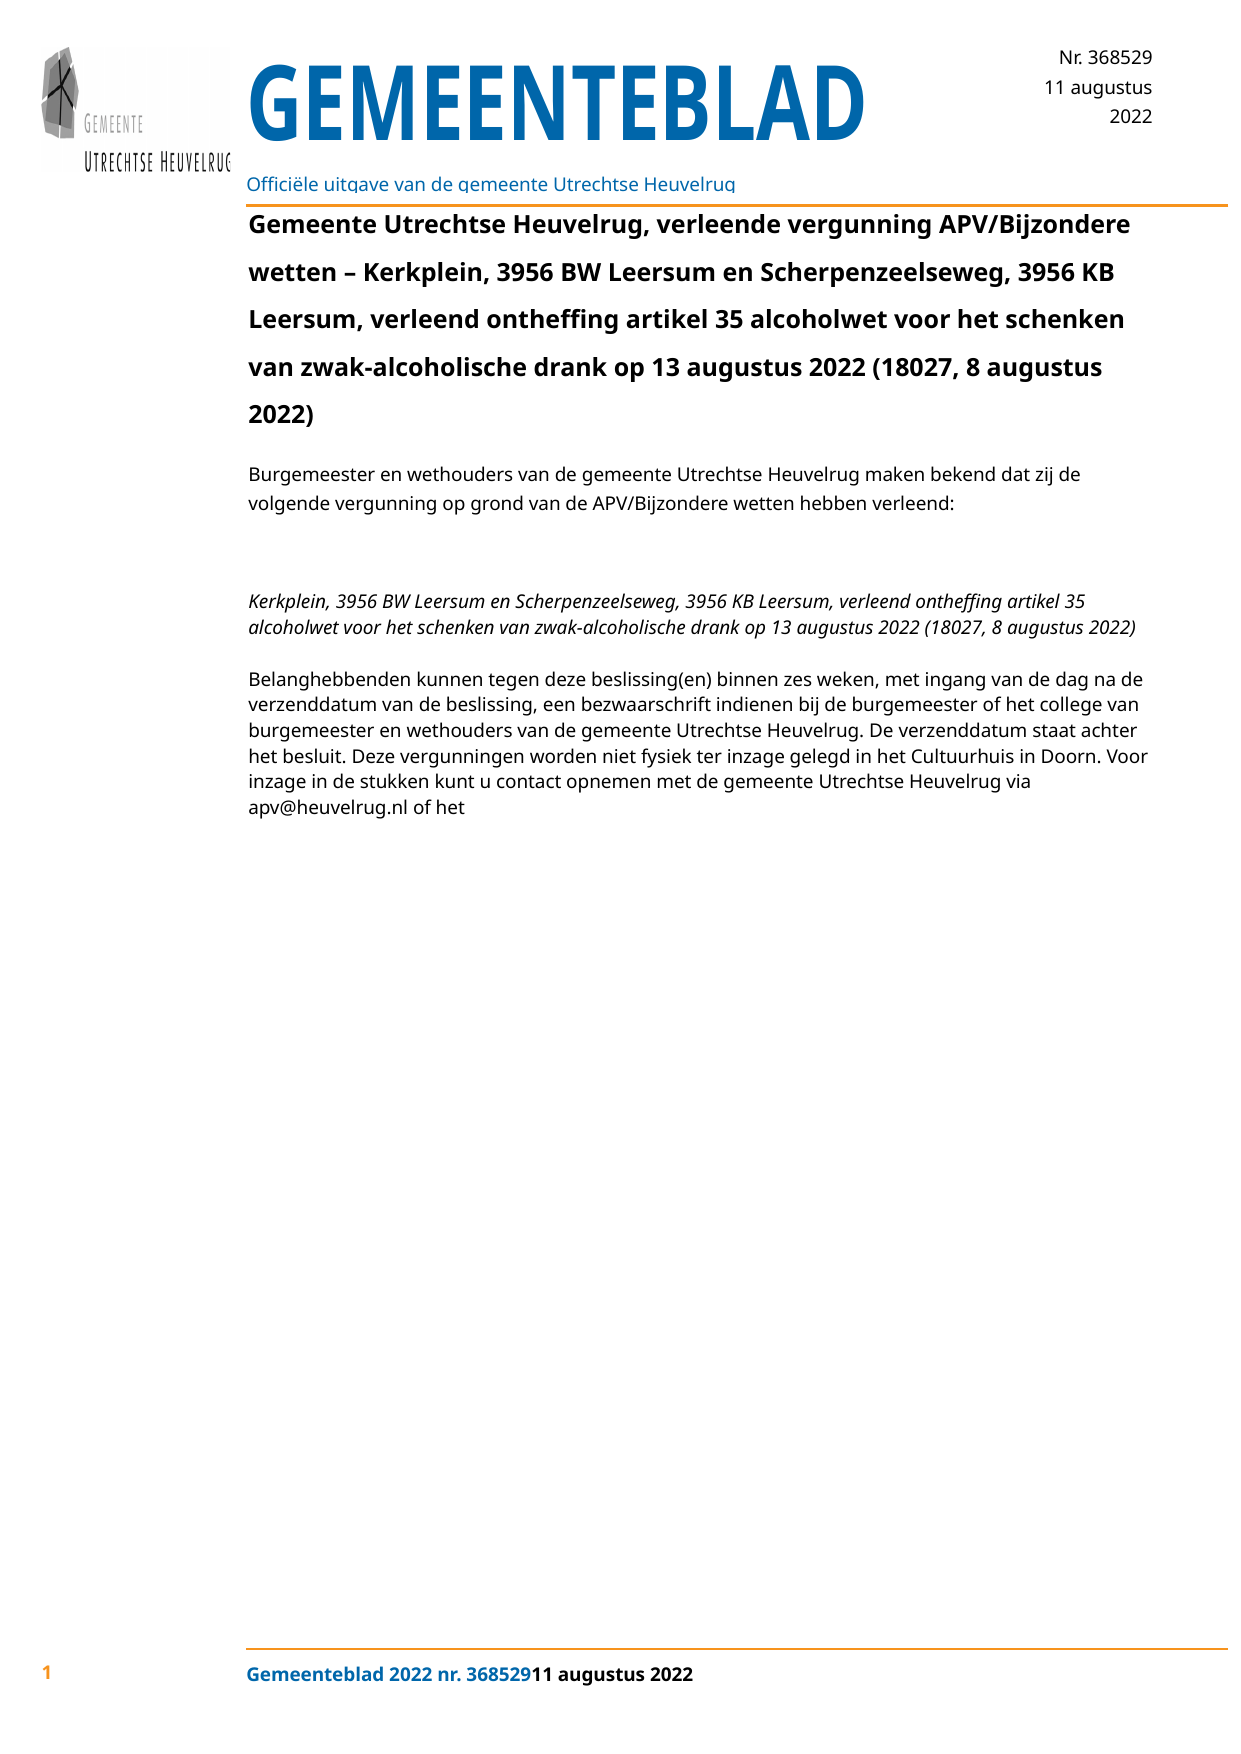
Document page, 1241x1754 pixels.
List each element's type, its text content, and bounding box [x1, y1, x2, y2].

text Belanghebbenden kunnen tegen deze beslissing(en) binnen zes weken, met ingang van de dag na de verzenddatum van de beslissing, een bezwaarschrift indienen bij de burgemeester of het college van burgemeester en wethouders van de gemeente Utrechtse Heuvelrug. De verzenddatum staat achter het besluit. Deze vergunningen worden niet fysiek ter inzage gelegd in het Cultuurhuis in Doorn. Voor inzage in de stukken kunt u contact opnemen met de gemeente Utrechtse Heuvelrug via apv@heuvelrug.nl of het [248, 666, 1152, 820]
text Gemeente Utrechtse Heuvelrug, verleende vergunning APV/Bijzondere wetten – Kerkplein, 3956 BW Leersum en Scherpenzeelseweg, 3956 KB Leersum, verleend ontheffing artikel 35 alcoholwet voor het schenken van zwak-alcoholische drank op 13 augustus 2022 (18027, 8 augustus 2022) [248, 207, 1152, 431]
text Kerkplein, 3956 BW Leersum en Scherpenzeelseweg, 3956 KB Leersum, verleend ontheffing artikel 35 alcoholwet voor het schenken van zwak-alcoholische drank op 13 augustus 2022 (18027, 8 augustus 2022) [248, 588, 1152, 640]
text Burgemeester en wethouders van de gemeente Utrechtse Heuvelrug maken bekend dat zij de volgende vergunning op grond van de APV/Bijzondere wetten hebben verleend: [248, 461, 1152, 516]
picture [41, 47, 231, 172]
